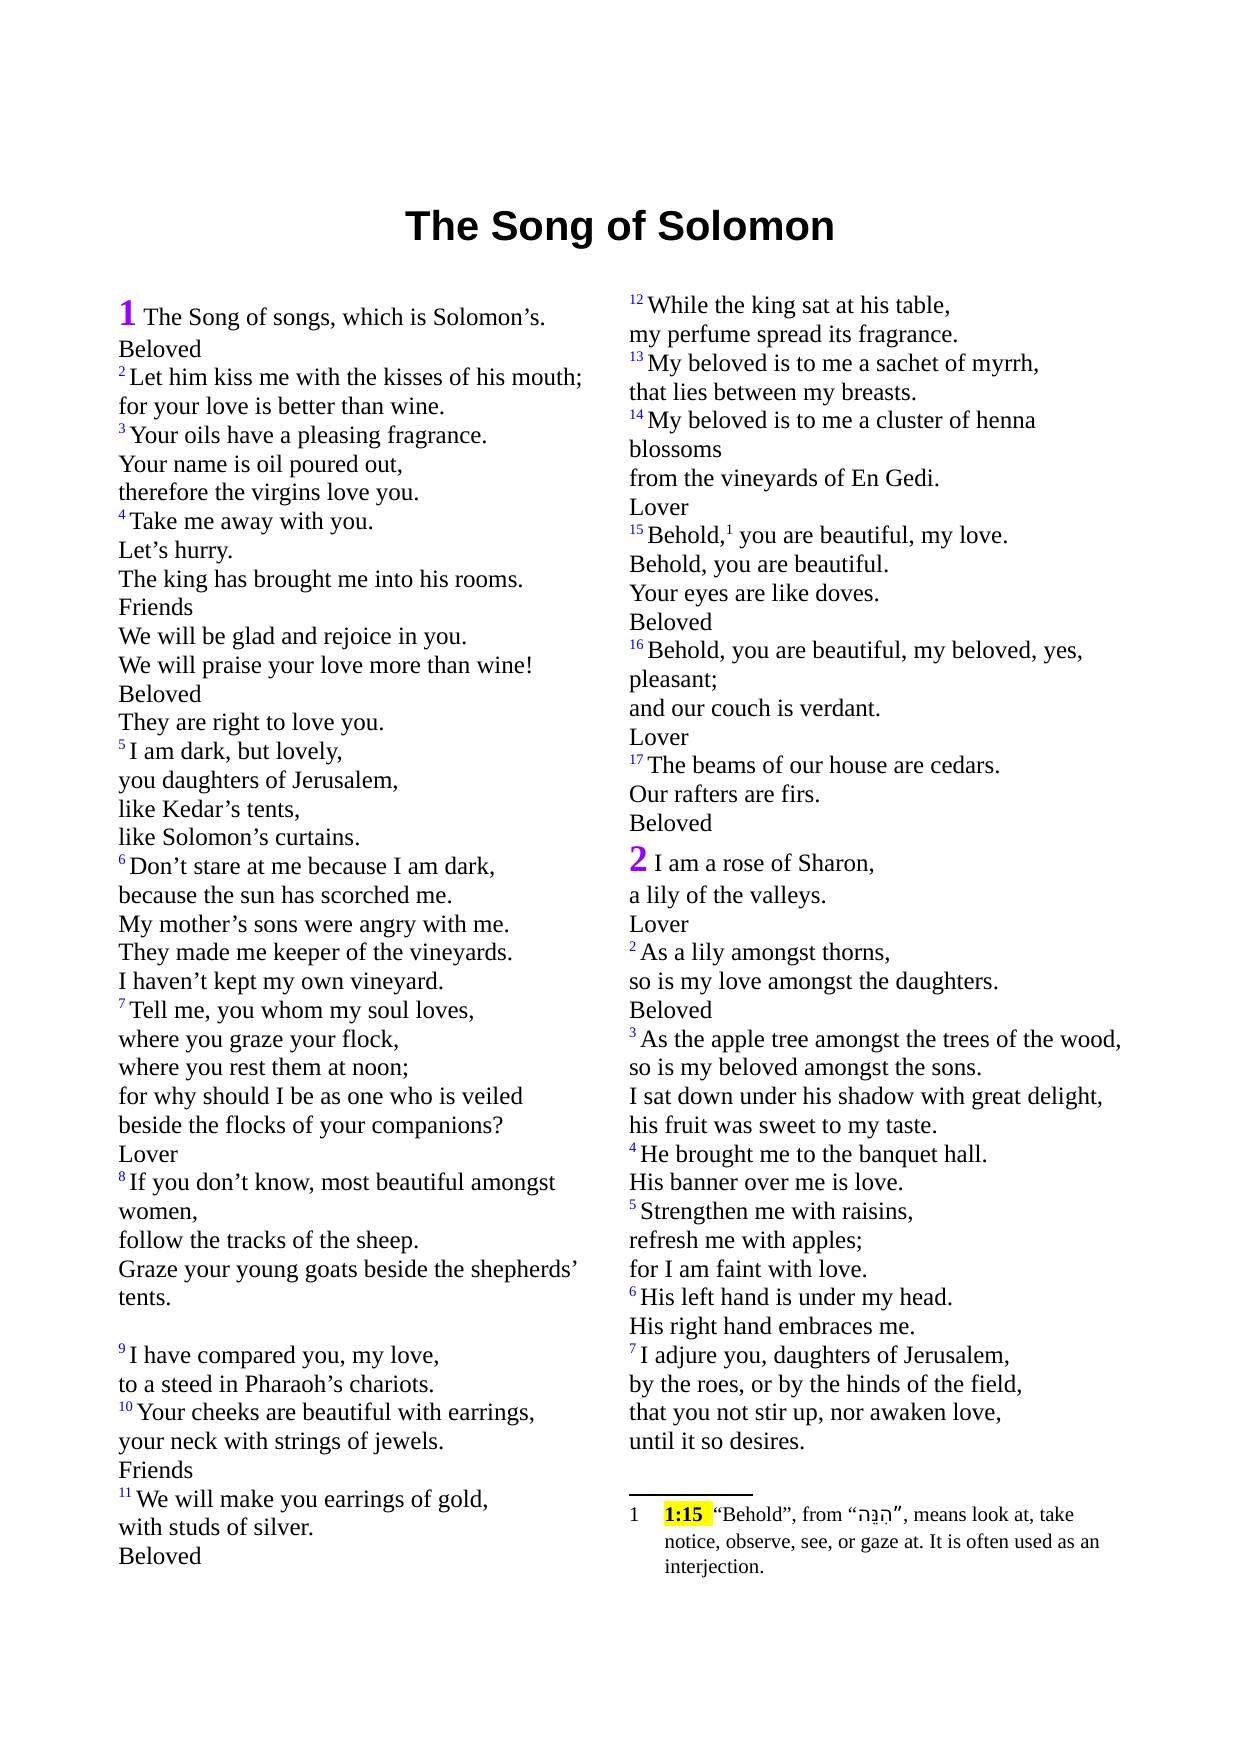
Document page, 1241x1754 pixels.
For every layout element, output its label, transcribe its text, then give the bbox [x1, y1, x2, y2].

text 4 He brought me to the banquet hall. [629, 1139, 1122, 1167]
text Beloved [629, 995, 1122, 1024]
text Lover [118, 1139, 611, 1167]
text 8 If you don’t know, most beautiful amongst women, [118, 1167, 611, 1225]
text 9 I have compared you, my love, [118, 1340, 611, 1369]
text Your name is oil poured out, [118, 449, 611, 477]
text 17 The beams of our house are cedars. [629, 751, 1122, 779]
text I haven’t kept my own vineyard. [118, 966, 611, 995]
text 14 My beloved is to me a cluster of henna blossoms [629, 406, 1122, 463]
text that lies between my breasts. [629, 377, 1122, 406]
text The king has brought me into his rooms. [118, 564, 611, 592]
text follow the tracks of the sheep. [118, 1225, 611, 1254]
text We will praise your love more than wine! [118, 650, 611, 679]
text My mother’s sons were angry with me. [118, 909, 611, 937]
text 3 As the apple tree amongst the trees of the wood, [629, 1024, 1122, 1052]
text until it so desires. [629, 1426, 1122, 1455]
text so is my beloved amongst the sons. [629, 1052, 1122, 1081]
text 16 Behold, you are beautiful, my beloved, yes, pleasant; [629, 636, 1122, 693]
text to a steed in Pharaoh’s chariots. [118, 1369, 611, 1397]
text his fruit was sweet to my taste. [629, 1110, 1122, 1139]
text 11 We will make you earrings of gold, [118, 1484, 611, 1512]
text His banner over me is love. [629, 1167, 1122, 1196]
text with studs of silver. [118, 1512, 611, 1541]
text 1 The Song of songs, which is Solomon’s. [118, 291, 611, 334]
text 3 Your oils have a pleasing fragrance. [118, 420, 611, 449]
text my perfume spread its fragrance. [629, 319, 1122, 348]
text Friends [118, 592, 611, 621]
text 10 Your cheeks are beautiful with earrings, [118, 1397, 611, 1426]
text 13 My beloved is to me a sachet of myrrh, [629, 348, 1122, 377]
text 15 Behold, you are beautiful, my love. [629, 521, 1122, 549]
text 6 His left hand is under my head. [629, 1282, 1122, 1311]
text Behold, you are beautiful. [629, 549, 1122, 578]
text like Solomon’s curtains. [118, 822, 611, 851]
text therefore the virgins love you. [118, 477, 611, 506]
text Beloved [118, 679, 611, 707]
text They are right to love you. [118, 707, 611, 736]
text you daughters of Jerusalem, [118, 765, 611, 794]
text Your eyes are like doves. [629, 578, 1122, 607]
text where you rest them at noon; [118, 1052, 611, 1081]
text Friends [118, 1455, 611, 1484]
text Graze your young goats beside the shepherds’ tents. [118, 1254, 611, 1311]
text 5 I am dark, but lovely, [118, 736, 611, 765]
text where you graze your flock, [118, 1024, 611, 1052]
text 6 Don’t stare at me because I am dark, [118, 851, 611, 880]
text 5 Strengthen me with raisins, [629, 1196, 1122, 1225]
text your neck with strings of jewels. [118, 1426, 611, 1455]
text His right hand embraces me. [629, 1311, 1122, 1340]
text Lover [629, 722, 1122, 751]
text like Kedar’s tents, [118, 794, 611, 822]
text that you not stir up, nor awaken love, [629, 1397, 1122, 1426]
text for your love is better than wine. [118, 391, 611, 420]
text so is my love amongst the daughters. [629, 966, 1122, 995]
text 4 Take me away with you. [118, 506, 611, 535]
text because the sun has scorched me. [118, 880, 611, 909]
title The Song of Solomon [118, 201, 1122, 249]
text and our couch is verdant. [629, 693, 1122, 722]
text They made me keeper of the vineyards. [118, 937, 611, 966]
text 12 While the king sat at his table, [629, 291, 1122, 319]
text Beloved [118, 334, 611, 362]
text 1:15 “Behold”, from “הִנֵּה”, means look at, take notice, observe, see, or gaze at. It is often used as an interjection. [629, 1501, 1122, 1578]
text Lover [629, 909, 1122, 937]
text 7 I adjure you, daughters of Jerusalem, [629, 1340, 1122, 1369]
text We will be glad and rejoice in you. [118, 621, 611, 650]
text refresh me with apples; [629, 1225, 1122, 1254]
text Beloved [118, 1541, 611, 1570]
text Beloved [629, 607, 1122, 636]
text 2 Let him kiss me with the kisses of his mouth; [118, 362, 611, 391]
text beside the flocks of your companions? [118, 1110, 611, 1139]
text 7 Tell me, you whom my soul loves, [118, 995, 611, 1024]
text by the roes, or by the hinds of the field, [629, 1369, 1122, 1397]
text for I am faint with love. [629, 1254, 1122, 1282]
text 2 As a lily amongst thorns, [629, 937, 1122, 966]
text I sat down under his shadow with great delight, [629, 1081, 1122, 1110]
text Our rafters are firs. [629, 779, 1122, 808]
text Lover [629, 492, 1122, 521]
text Beloved [629, 808, 1122, 837]
text 2 I am a rose of Sharon, [629, 837, 1122, 880]
text a lily of the valleys. [629, 880, 1122, 909]
text Let’s hurry. [118, 535, 611, 564]
text from the vineyards of En Gedi. [629, 463, 1122, 492]
text for why should I be as one who is veiled [118, 1081, 611, 1110]
